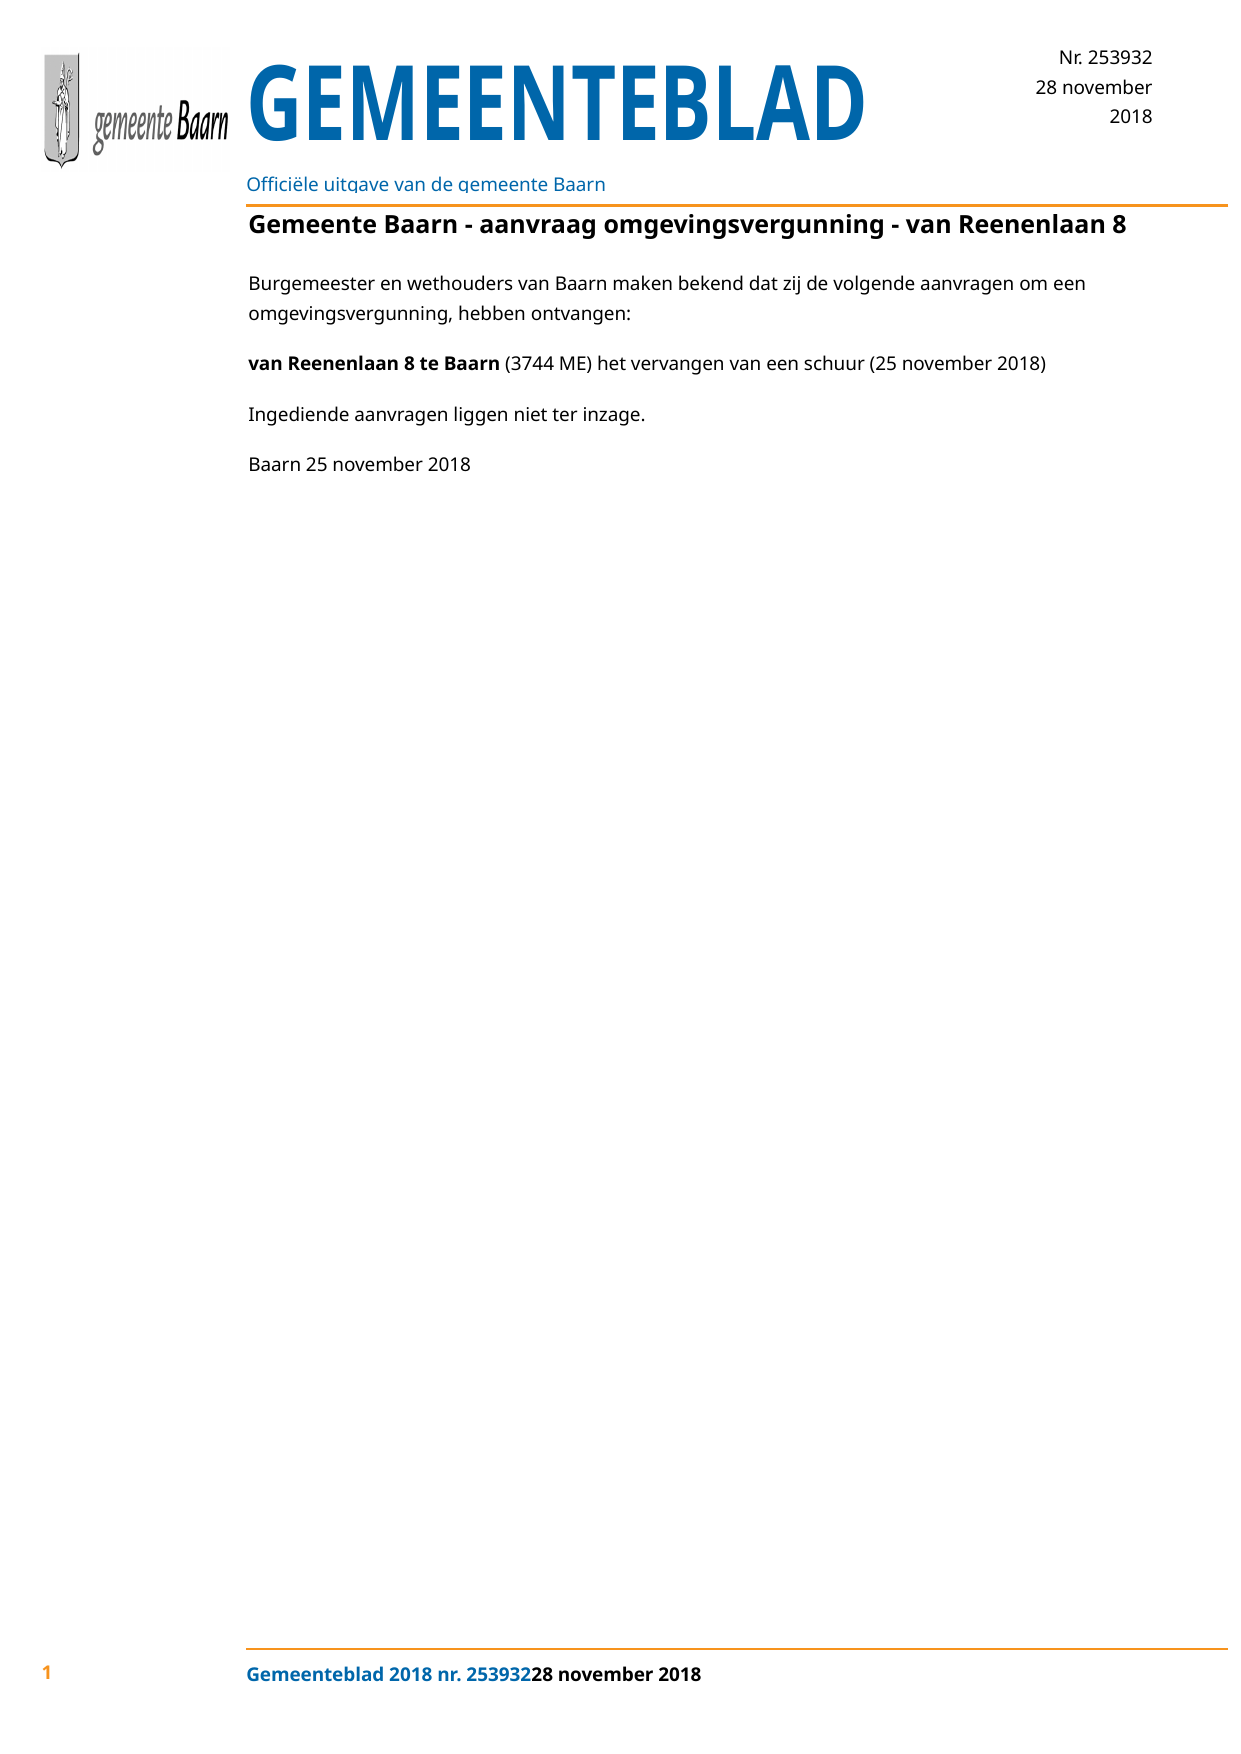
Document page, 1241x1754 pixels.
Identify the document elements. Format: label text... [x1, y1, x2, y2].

picture [41, 47, 231, 172]
text Gemeente Baarn - aanvraag omgevingsvergunning - van Reenenlaan 8 [248, 207, 1152, 241]
text van Reenenlaan 8 te Baarn (3744 ME) het vervangen van een schuur (25 november 2018) [248, 350, 1152, 376]
text Burgemeester en wethouders van Baarn maken bekend dat zij de volgende aanvragen om een omgevingsvergunning, hebben ontvangen: [248, 270, 1152, 326]
text Ingediende aanvragen liggen niet ter inzage. [248, 401, 1152, 426]
text Baarn 25 november 2018 [248, 451, 1152, 477]
